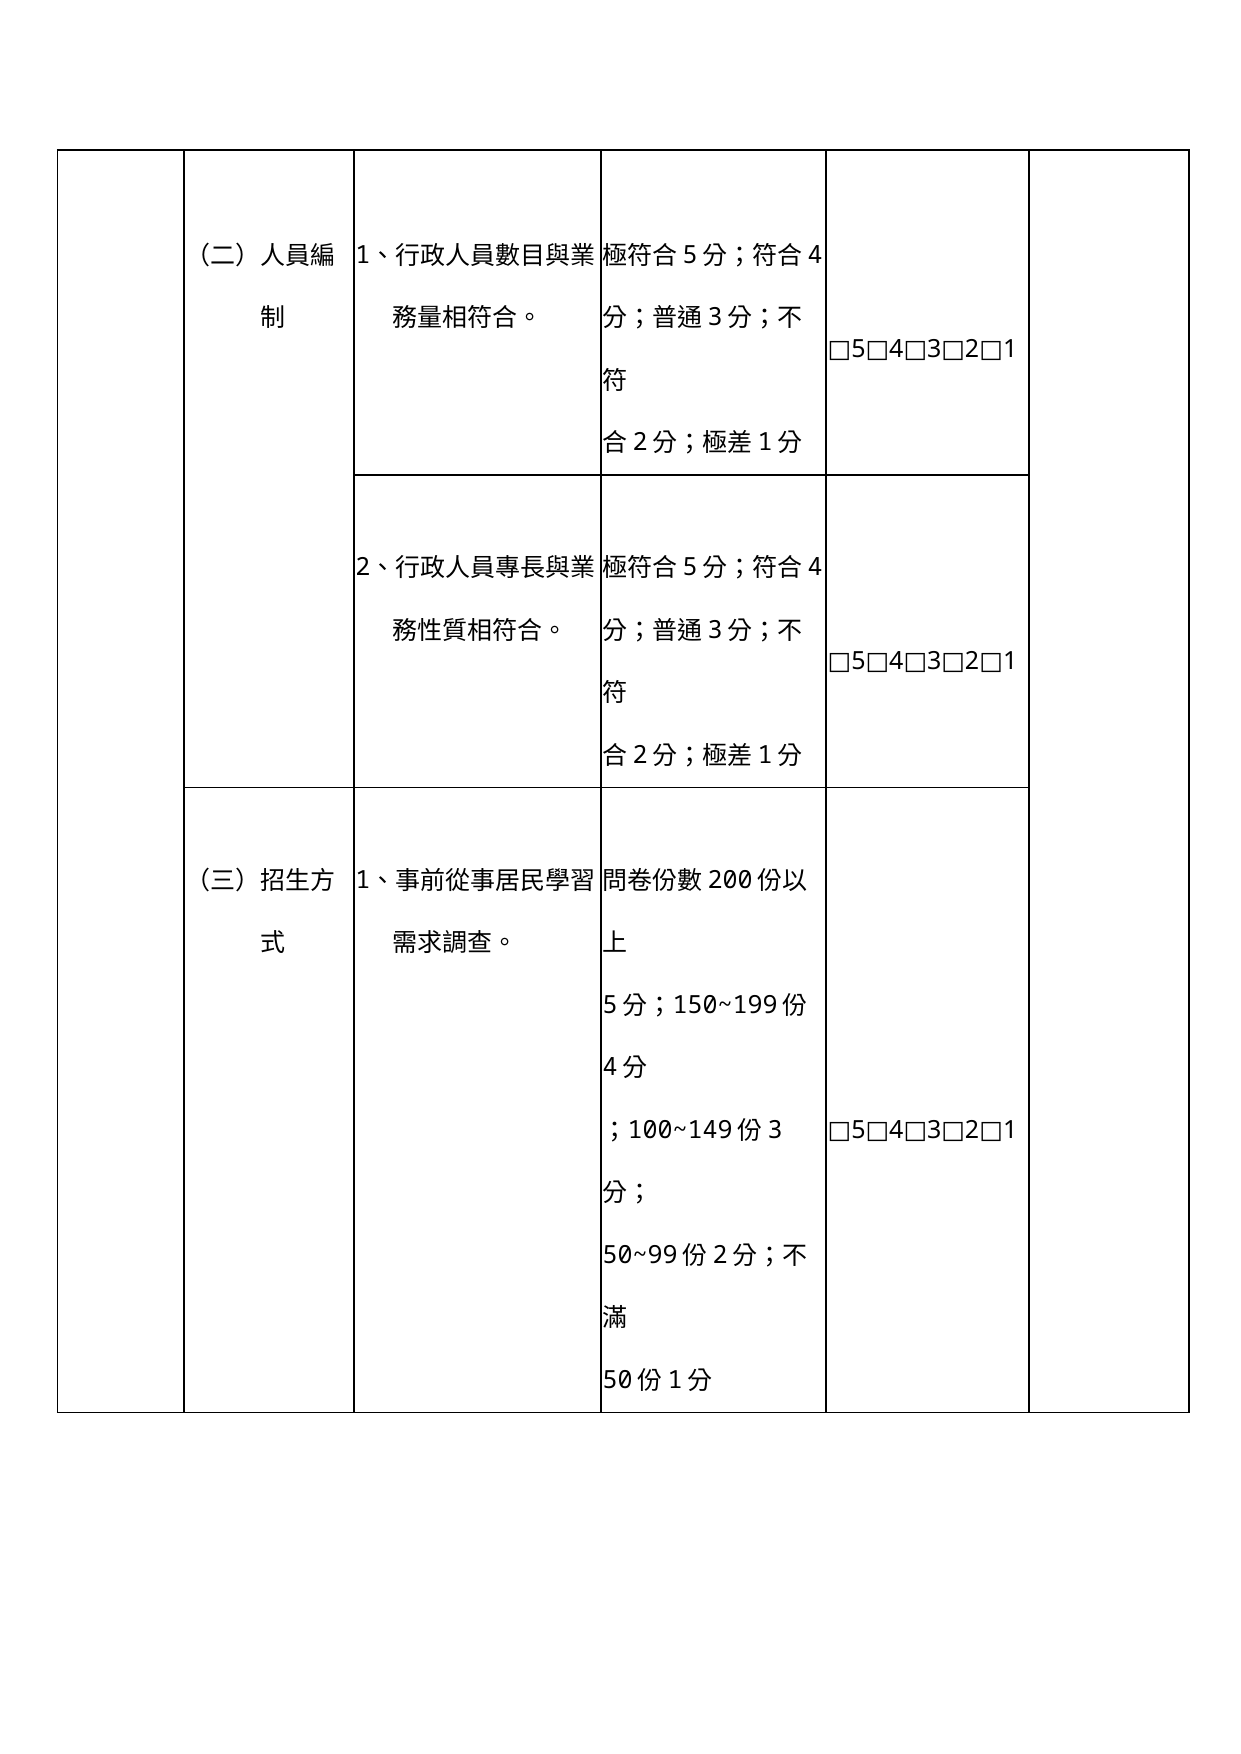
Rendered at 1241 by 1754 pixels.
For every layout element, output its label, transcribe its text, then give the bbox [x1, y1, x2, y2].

table_cell 1、事前從事居民學習 需求調查。 [355, 788, 600, 1411]
table_cell 問卷份數200份以上 5分；150~199份4分 ；100~149份3分； 50~99份2分；不滿 50份1分 [602, 788, 825, 1411]
table_cell 極符合5分；符合4 分；普通3分；不符 合2分；極差1分 [602, 151, 825, 474]
table_cell 極符合5分；符合4 分；普通3分；不符 合2分；極差1分 [602, 476, 825, 786]
table_cell □5□4□3□2□1 [827, 476, 1028, 786]
table_cell [58, 151, 183, 1411]
table_cell □5□4□3□2□1 [827, 788, 1028, 1411]
table_cell 2、行政人員專長與業 務性質相符合。 [355, 476, 600, 786]
table_cell （二）人員編 制 [185, 151, 353, 786]
table_cell □5□4□3□2□1 [827, 151, 1028, 474]
table_cell [1030, 151, 1188, 1411]
table_cell （三）招生方 式 [185, 788, 353, 1411]
table_cell 1、行政人員數目與業 務量相符合。 [355, 151, 600, 474]
